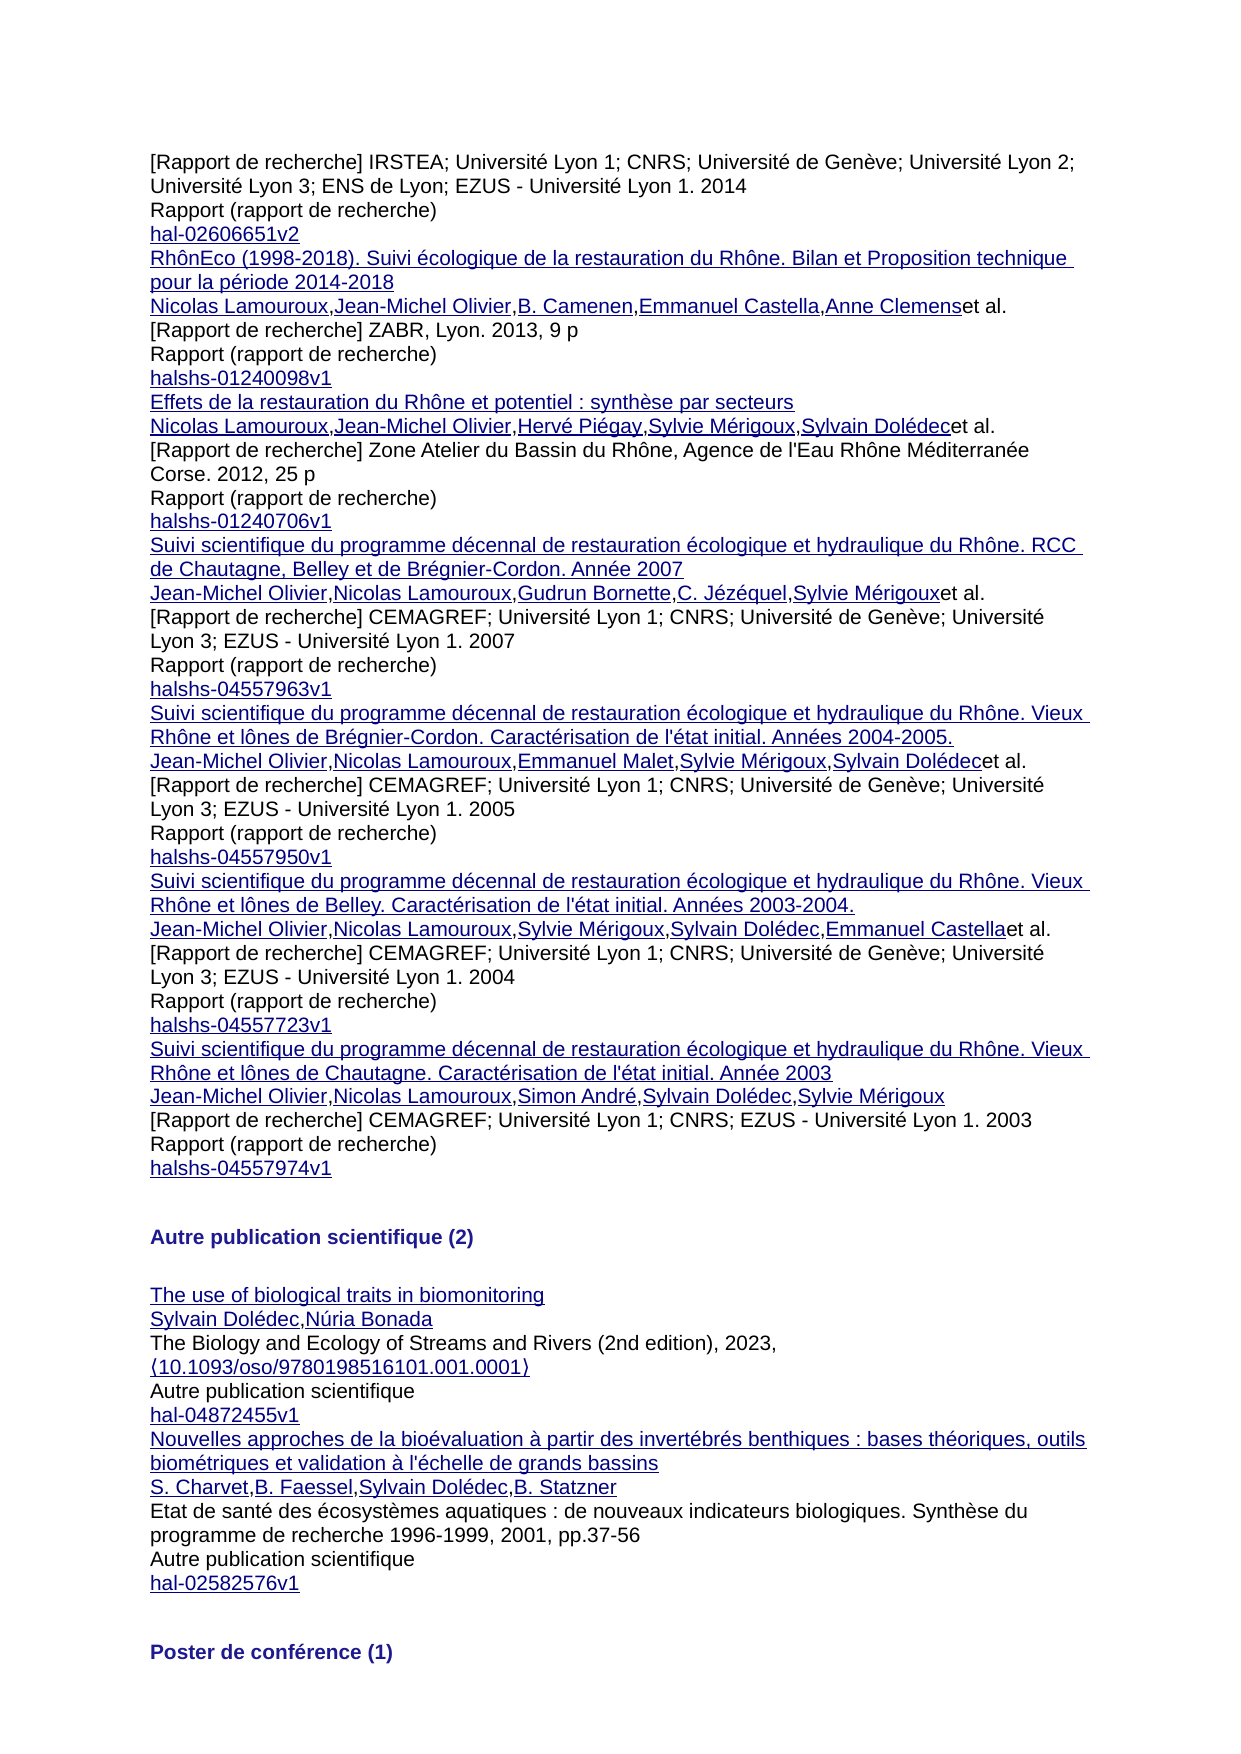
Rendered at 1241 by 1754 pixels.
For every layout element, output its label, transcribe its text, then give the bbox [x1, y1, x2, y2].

table_cell Suivi scientifique du programme décennal de restauration écologique et hydraulique du Rhône. Vieux [150, 701, 1090, 722]
subtitle Autre publication scientifique (2) [150, 1225, 1090, 1249]
table_cell Rhône et lônes de Brégnier-Cordon. Caractérisation de l'état initial. Années 2004-2005. Jean-Michel Olivier,Nicolas Lamouroux,Emmanuel Malet,Sylvie Mérigoux,Sylvain Dolédecet al. [Rapport de recherche] CEMAGREF; Université Lyon 1; CNRS; Université de Genève; Université Lyon 3; EZUS - Université Lyon 1. 2005 Rapport (rapport de recherche) halshs-04557950v1 [150, 723, 1090, 869]
table_cell Effets de la restauration du Rhône et potentiel : synthèse par secteurs Nicolas Lamouroux,Jean-Michel Olivier,Hervé Piégay,Sylvie Mérigoux,Sylvain Dolédecet al. [Rapport de recherche] Zone Atelier du Bassin du Rhône, Agence de l'Eau Rhône Méditerranée Corse. 2012, 25 p Rapport (rapport de recherche) halshs-01240706v1 [150, 390, 1090, 533]
table_header The use of biological traits in biomonitoring Sylvain Dolédec,Núria Bonada The Biology and Ecology of Streams and Rivers (2nd edition), 2023, ⟨10.1093/oso/9780198516101.001.0001⟩ Autre publication scientifique hal-04872455v1 [150, 1283, 1090, 1427]
table_cell Rhône et lônes de Chautagne. Caractérisation de l'état initial. Année 2003 Jean-Michel Olivier,Nicolas Lamouroux,Simon André,Sylvain Dolédec,Sylvie Mérigoux [Rapport de recherche] CEMAGREF; Université Lyon 1; CNRS; EZUS - Université Lyon 1. 2003 Rapport (rapport de recherche) halshs-04557974v1 [150, 1058, 1090, 1180]
table_cell Rhône et lônes de Belley. Caractérisation de l'état initial. Années 2003-2004. Jean-Michel Olivier,Nicolas Lamouroux,Sylvie Mérigoux,Sylvain Dolédec,Emmanuel Castellaet al. [Rapport de recherche] CEMAGREF; Université Lyon 1; CNRS; Université de Genève; Université Lyon 3; EZUS - Université Lyon 1. 2004 Rapport (rapport de recherche) halshs-04557723v1 [150, 891, 1090, 1036]
table_cell Suivi scientifique du programme décennal de restauration écologique et hydraulique du Rhône. Vieux [150, 1036, 1090, 1057]
table_cell Suivi scientifique du programme décennal de restauration écologique et hydraulique du Rhône. Vieux [150, 869, 1090, 890]
table_cell Nouvelles approches de la bioévaluation à partir des invertébrés benthiques : bases théoriques, outils biométriques et validation à l'échelle de grands bassins S. Charvet,B. Faessel,Sylvain Dolédec,B. Statzner Etat de santé des écosystèmes aquatiques : de nouveaux indicateurs biologiques. Synthèse du programme de recherche 1996-1999, 2001, pp.37-56 Autre publication scientifique hal-02582576v1 [150, 1427, 1090, 1595]
table_cell Suivi scientifique du programme de restauration hydraulique et écologique du Rhône. Un observatoire dynamique de l'état écologique du fleuve. Synthèse 2014. Jean-Michel Olivier,Nicolas Lamouroux,Olga Béguin,Anne-Laure Besacier-Monbertrand,Emmanuel Castellaet al. [Rapport de recherche] IRSTEA; Université Lyon 1; CNRS; Université de Genève; Université Lyon 2; Université Lyon 3; ENS de Lyon; EZUS - Université Lyon 1. 2014 Rapport (rapport de recherche) hal-02606651v2 [150, 150, 1090, 246]
subtitle Poster de conférence (1) [150, 1639, 1090, 1663]
table_cell Suivi scientifique du programme décennal de restauration écologique et hydraulique du Rhône. RCC de Chautagne, Belley et de Brégnier-Cordon. Année 2007 Jean-Michel Olivier,Nicolas Lamouroux,Gudrun Bornette,C. Jézéquel,Sylvie Mérigouxet al. [Rapport de recherche] CEMAGREF; Université Lyon 1; CNRS; Université de Genève; Université Lyon 3; EZUS - Université Lyon 1. 2007 Rapport (rapport de recherche) halshs-04557963v1 [150, 533, 1090, 701]
table_cell RhônEco (1998-2018). Suivi écologique de la restauration du Rhône. Bilan et Proposition technique pour la période 2014-2018 Nicolas Lamouroux,Jean-Michel Olivier,B. Camenen,Emmanuel Castella,Anne Clemenset al. [Rapport de recherche] ZABR, Lyon. 2013, 9 p Rapport (rapport de recherche) halshs-01240098v1 [150, 246, 1090, 389]
